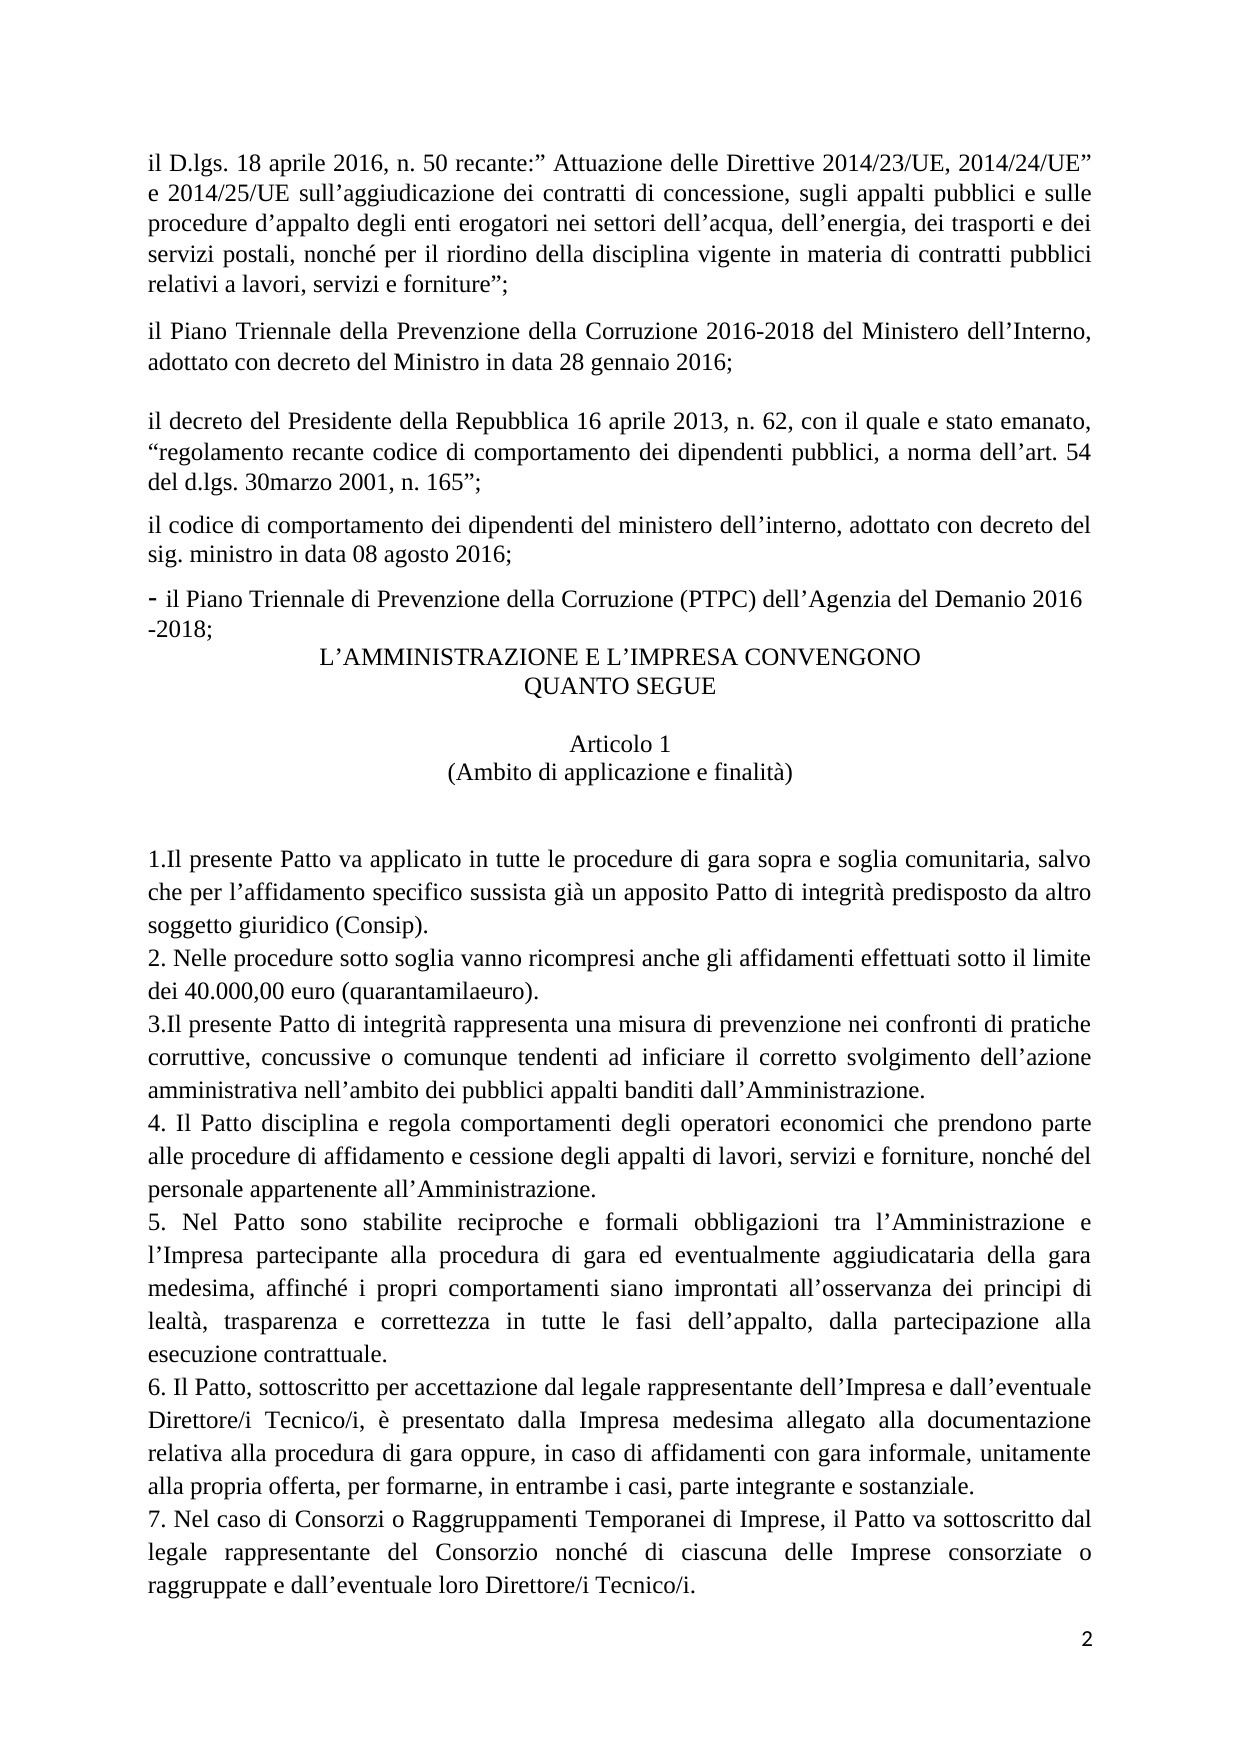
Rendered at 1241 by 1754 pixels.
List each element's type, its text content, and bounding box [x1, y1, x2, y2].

text 6. Il Patto, sottoscritto per accettazione dal legale rappresentante dell’Impresa e dall’eventuale Direttore/i Tecnico/i, è presentato dalla Impresa medesima allegato alla documentazione relativa alla procedura di gara oppure, in caso di affidamenti con gara informale, unitamente alla propria offerta, per formarne, in entrambe i casi, parte integrante e sostanziale. [148, 1372, 1092, 1500]
text 2. Nelle procedure sotto soglia vanno ricompresi anche gli affidamenti effettuati sotto il limite dei 40.000,00 euro (quarantamilaeuro). [148, 943, 1092, 1004]
text il Piano Triennale della Prevenzione della Corruzione 2016-2018 del Ministero dell’Interno, adottato con decreto del Ministro in data 28 gennaio 2016; [148, 316, 1092, 376]
text 4. Il Patto disciplina e regola comportamenti degli operatori economici che prendono parte alle procedure di affidamento e cessione degli appalti di lavori, servizi e forniture, nonché del personale appartenente all’Amministrazione. [148, 1108, 1092, 1203]
text 3.Il presente Patto di integrità rappresenta una misura di prevenzione nei confronti di pratiche corruttive, concussive o comunque tendenti ad inficiare il corretto svolgimento dell’azione amministrativa nell’ambito dei pubblici appalti banditi dall’Amministrazione. [148, 1009, 1092, 1104]
text QUANTO SEGUE [148, 671, 1092, 700]
text 7. Nel caso di Consorzi o Raggruppamenti Temporanei di Imprese, il Patto va sottoscritto dal legale rappresentante del Consorzio nonché di ciascuna delle Imprese consorziate o raggruppate e dall’eventuale loro Direttore/i Tecnico/i. [148, 1504, 1092, 1599]
text 1.Il presente Patto va applicato in tutte le procedure di gara sopra e soglia comunitaria, salvo che per l’affidamento specifico sussista già un apposito Patto di integrità predisposto da altro soggetto giuridico (Consip). [148, 844, 1092, 938]
text 5. Nel Patto sono stabilite reciproche e formali obbligazioni tra l’Amministrazione e l’Impresa partecipante alla procedura di gara ed eventualmente aggiudicataria della gara medesima, affinché i propri comportamenti siano improntati all’osservanza dei principi di lealtà, trasparenza e correttezza in tutte le fasi dell’appalto, dalla partecipazione alla esecuzione contrattuale. [148, 1207, 1092, 1368]
text (Ambito di applicazione e finalità) [148, 757, 1092, 786]
text il codice di comportamento dei dipendenti del ministero dell’interno, adottato con decreto del sig. ministro in data 08 agosto 2016; [148, 510, 1092, 568]
text L’AMMINISTRAZIONE E L’IMPRESA CONVENGONO [148, 642, 1092, 671]
text il decreto del Presidente della Repubblica 16 aprile 2013, n. 62, con il quale e stato emanato, “regolamento recante codice di comportamento dei dipendenti pubblici, a norma dell’art. 54 del d.lgs. 30marzo 2001, n. 165”; [148, 406, 1092, 496]
text Articolo 1 [148, 729, 1092, 757]
text il D.lgs. 18 aprile 2016, n. 50 recante:” Attuazione delle Direttive 2014/23/UE, 2014/24/UE” e 2014/25/UE sull’aggiudicazione dei contratti di concessione, sugli appalti pubblici e sulle procedure d’appalto degli enti erogatori nei settori dell’acqua, dell’energia, dei trasporti e dei servizi postali, nonché per il riordino della disciplina vigente in materia di contratti pubblici relativi a lavori, servizi e forniture”; [148, 148, 1092, 298]
text - il Piano Triennale di Prevenzione della Corruzione (PTPC) dell’Agenzia del Demanio 2016 -2018; [148, 580, 1092, 642]
